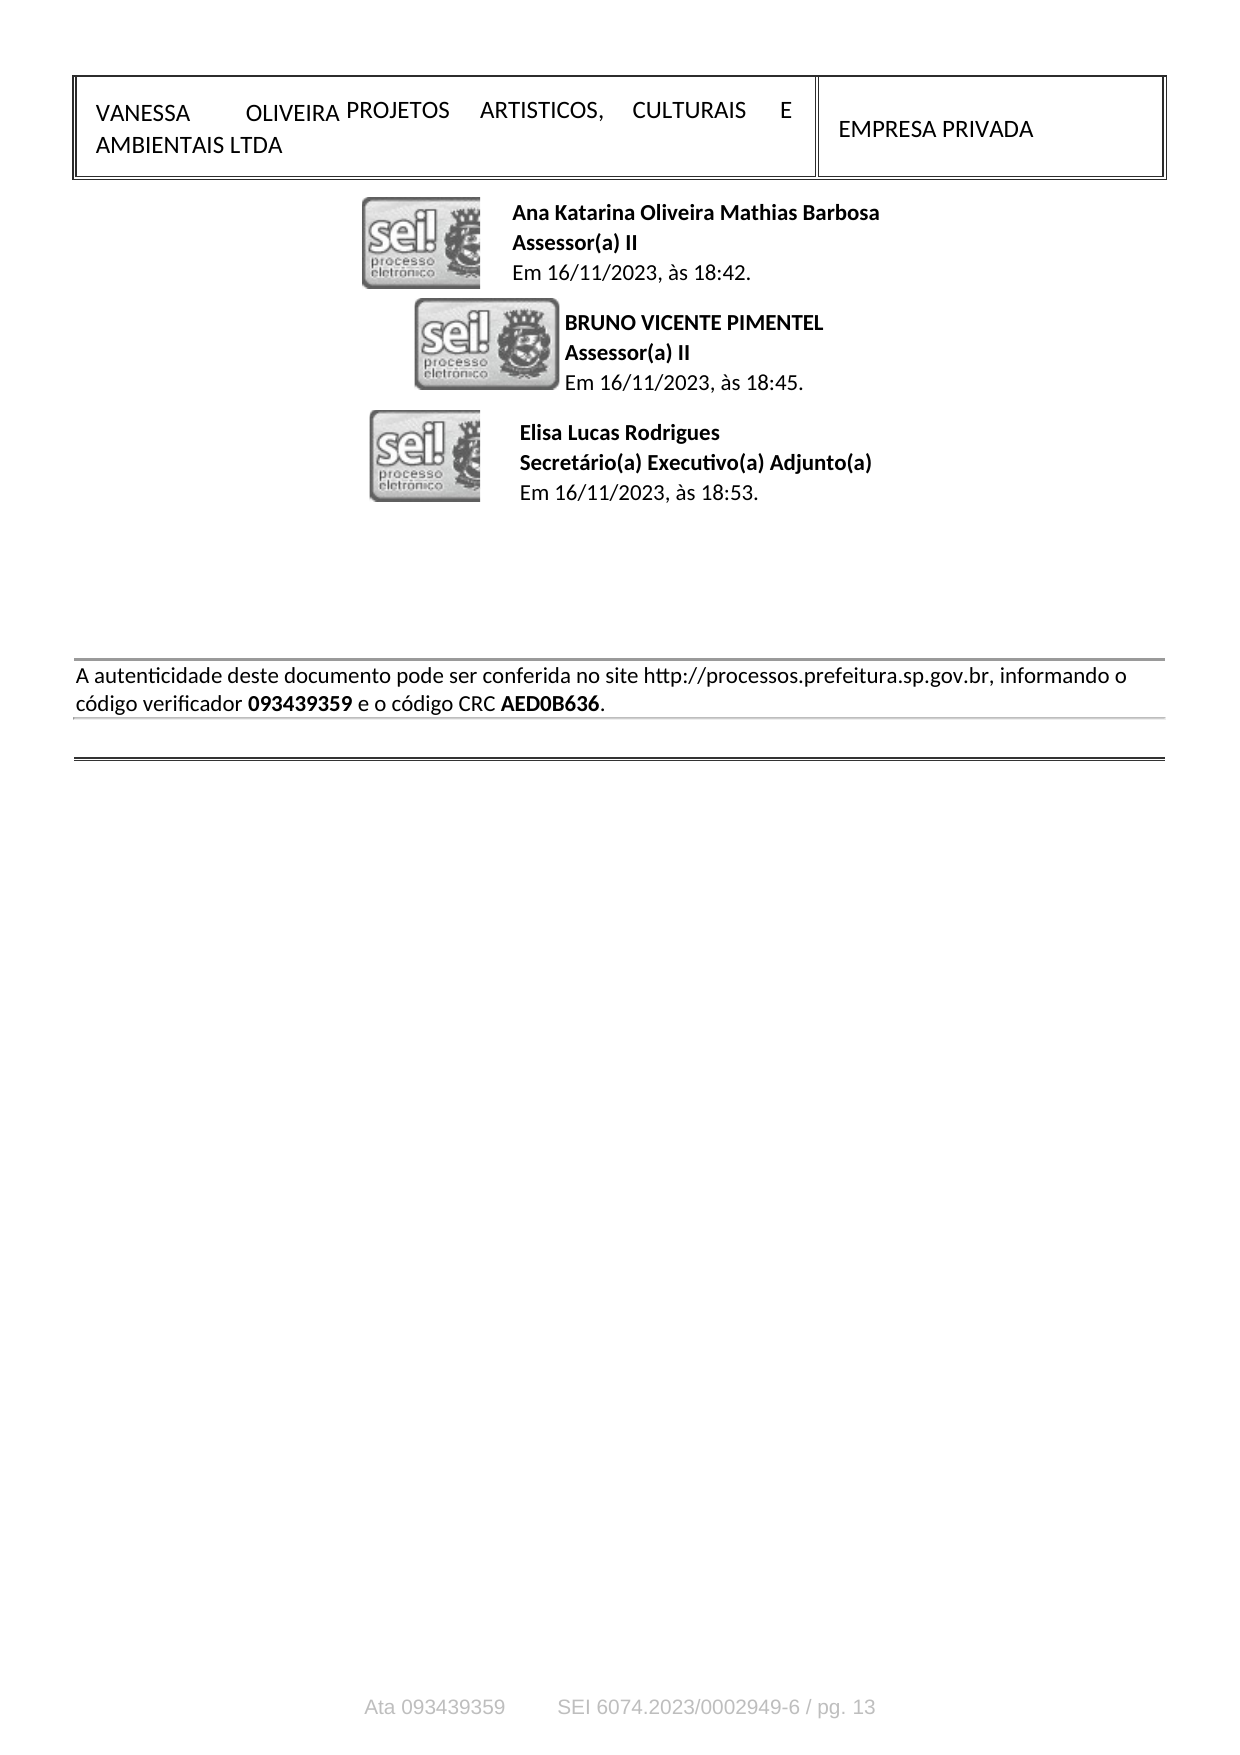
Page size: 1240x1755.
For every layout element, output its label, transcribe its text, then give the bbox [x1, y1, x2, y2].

table_header VANESSA OLIVEIRA AMBIENTAIS LTDA [77, 77, 346, 176]
table_header ARTISTICOS, CULTURAIS E [480, 77, 815, 176]
table_header EMPRESA PRIVADA [819, 77, 1162, 176]
table_cell [346, 180, 480, 658]
table_header PROJETOS [346, 77, 480, 176]
table_cell Ana Katarina Oliveira Mathias Barbosa Assessor(a) II Em 16/11/2023, às 18:42. BRUNO VICENTE PIMENTEL Assessor(a) II Em 16/11/2023, às 18:45. Elisa Lucas Rodrigues Secretário(a) Executivo(a) Adjunto(a) Em 16/11/2023, às 18:53. [480, 180, 1165, 658]
text A autenticidade deste documento pode ser conferida no site http://processos.prefeitura.sp.gov.br, informando o código verificador 093439359 e o código CRC AED0B636. [76, 661, 1157, 717]
table_cell [74, 180, 346, 658]
